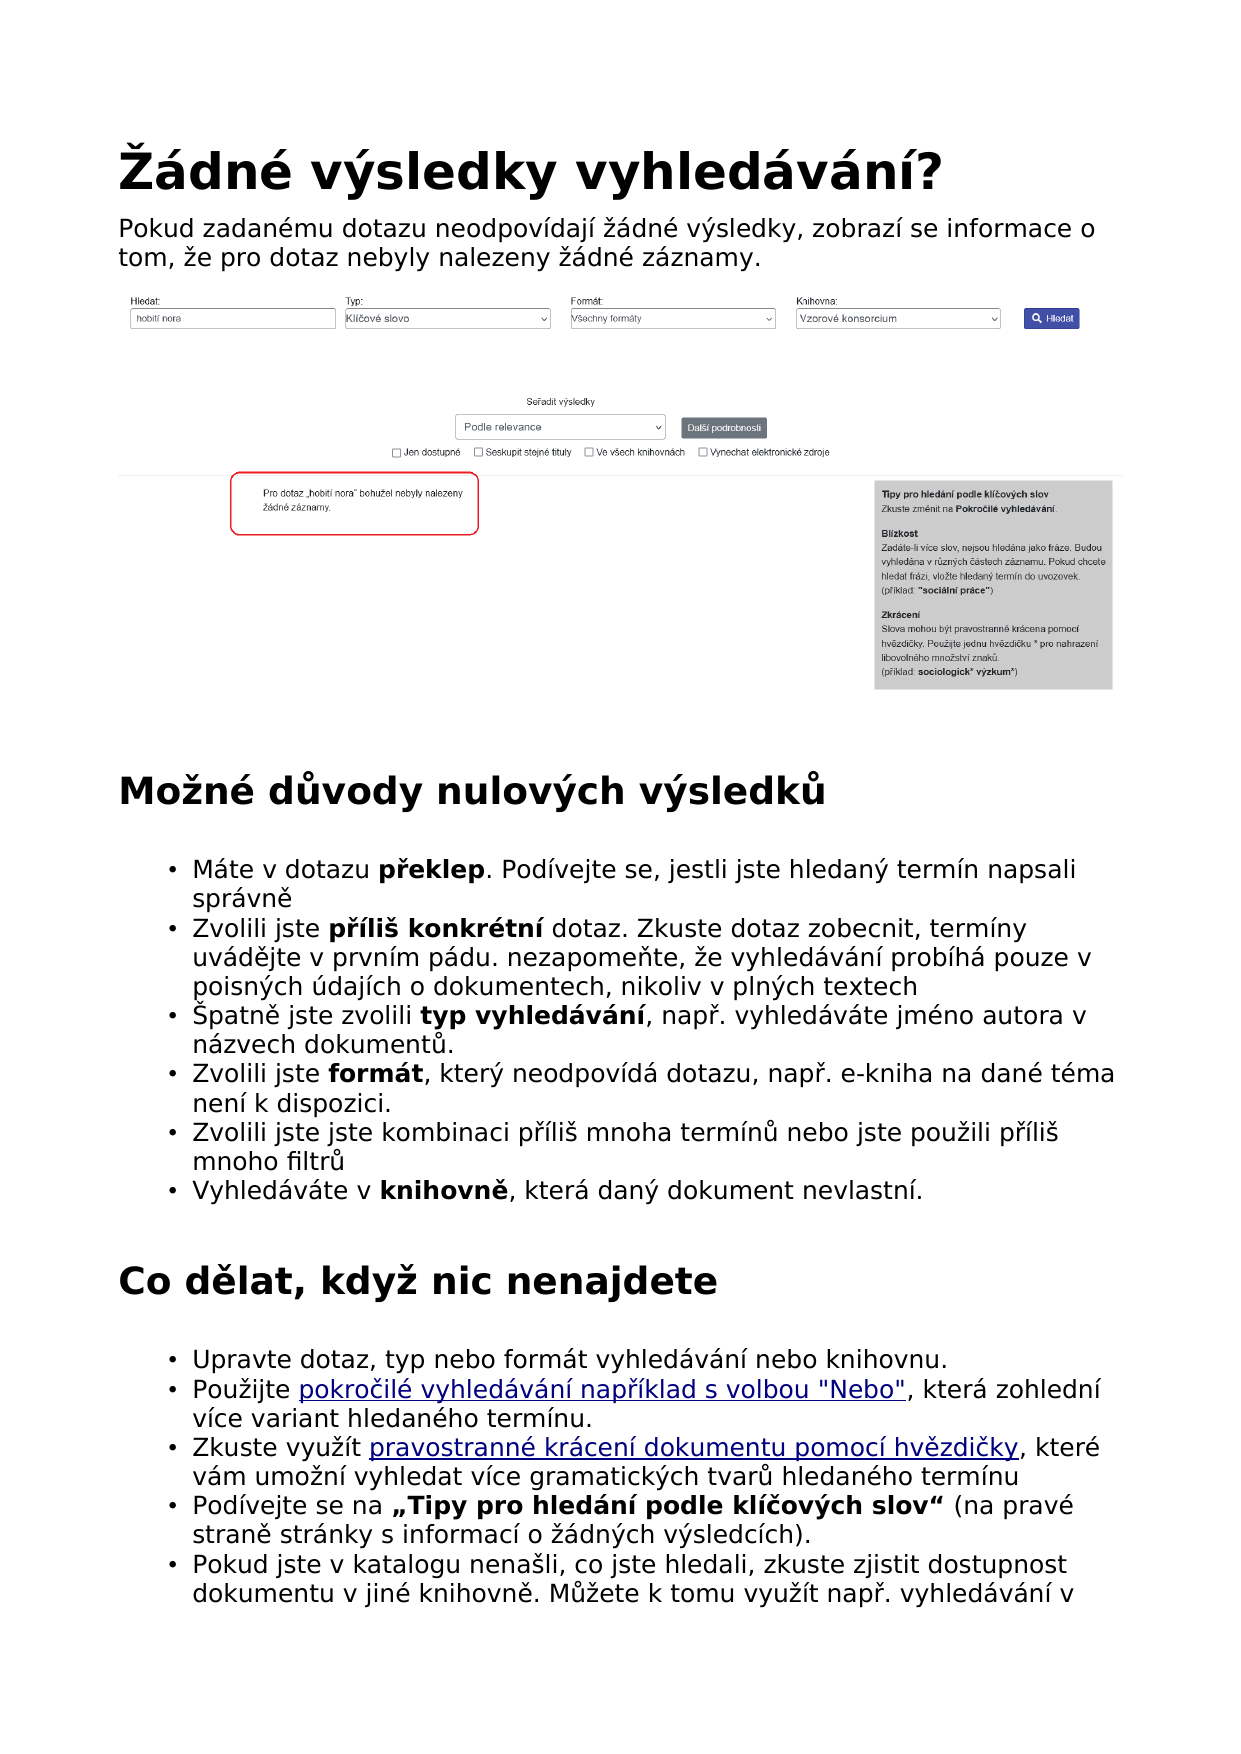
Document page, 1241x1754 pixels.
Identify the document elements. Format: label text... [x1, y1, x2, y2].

list Zvolili jste jste kombinaci příliš mnoha termínů nebo jste použili příliš mnoho filtrů [177, 1118, 1122, 1176]
list Upravte dotaz, typ nebo formát vyhledávání nebo knihovnu. [177, 1346, 1122, 1375]
list Zvolili jste formát, který neodpovídá dotazu, např. e-kniha na dané téma není k dispozici. [177, 1060, 1122, 1118]
list Zvolili jste příliš konkrétní dotaz. Zkuste dotaz zobecnit, termíny uvádějte v prvním pádu. nezapomeňte, že vyhledávání probíhá pouze v poisných údajích o dokumentech, nikoliv v plných textech [177, 914, 1122, 1001]
list Vyhledáváte v knihovně, která daný dokument nevlastní. [177, 1176, 1122, 1206]
subtitle Možné důvody nulových výsledků [118, 770, 1122, 813]
list Podívejte se na „Tipy pro hledání podle klíčových slov“ (na pravé straně stránky s informací o žádných výsledcích). [177, 1491, 1122, 1550]
picture [118, 272, 1123, 733]
list Pokud jste v katalogu nenašli, co jste hledali, zkuste zjistit dostupnost dokumentu v jiné knihovně. Můžete k tomu využít např. vyhledávání v [177, 1550, 1122, 1608]
text Pokud zadanému dotazu neodpovídají žádné výsledky, zobrazí se informace o tom, že pro dotaz nebyly nalezeny žádné záznamy. [118, 214, 1122, 272]
list Použijte pokročilé vyhledávání například s volbou "Nebo", která zohlední více variant hledaného termínu. [177, 1375, 1122, 1433]
subtitle Žádné výsledky vyhledávání? [118, 143, 1122, 201]
list Zkuste využít pravostranné krácení dokumentu pomocí hvězdičky, které vám umožní vyhledat více gramatických tvarů hledaného termínu [177, 1433, 1122, 1491]
list Špatně jste zvolili typ vyhledávání, např. vyhledáváte jméno autora v názvech dokumentů. [177, 1001, 1122, 1060]
list Máte v dotazu překlep. Podívejte se, jestli jste hledaný termín napsali správně [177, 856, 1122, 914]
subtitle Co dělat, když nic nenajdete [118, 1260, 1122, 1304]
